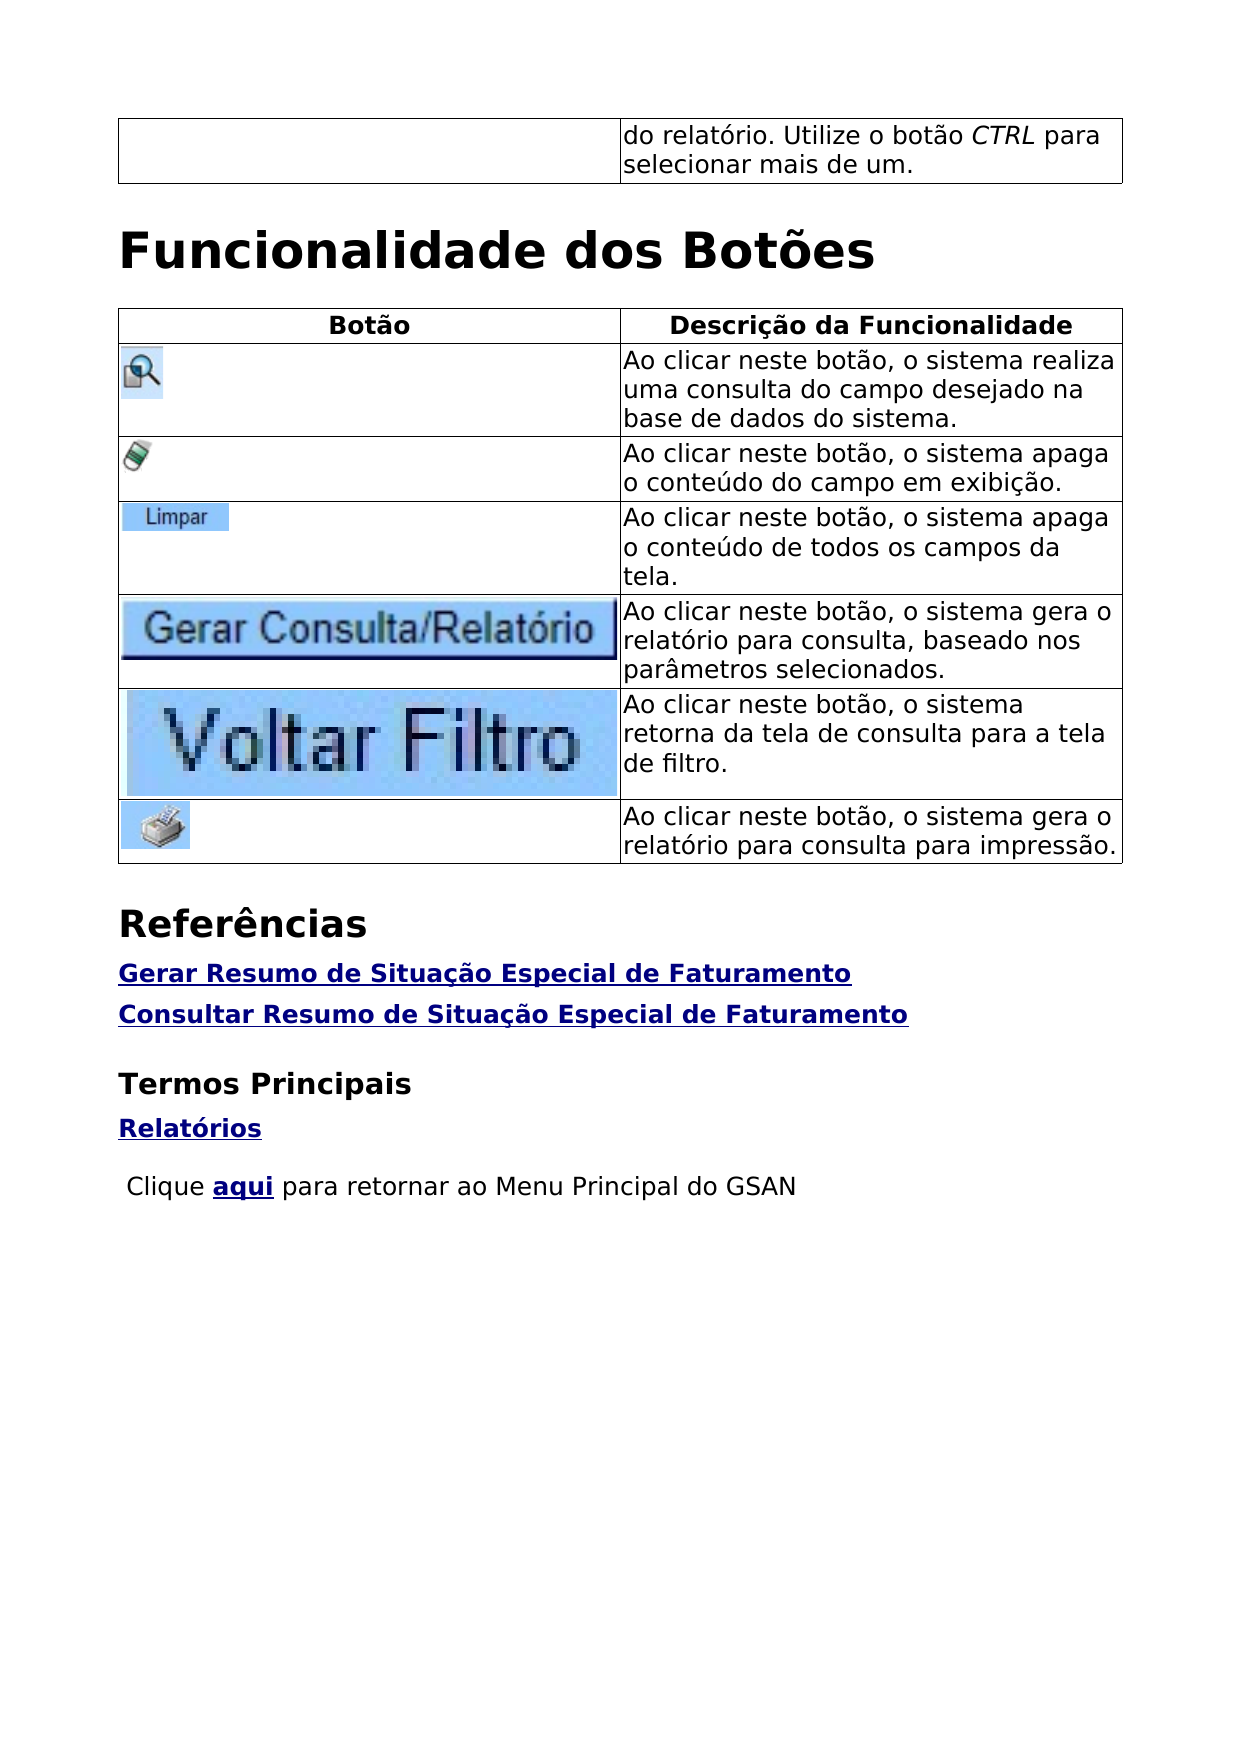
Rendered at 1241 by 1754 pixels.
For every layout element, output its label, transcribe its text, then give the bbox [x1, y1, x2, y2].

subtitle Funcionalidade dos Botões [118, 222, 1122, 281]
table_cell Ao clicar neste botão, o sistema gera o relatório para consulta, baseado nos parâmetros selecionados. [621, 595, 1122, 687]
table_cell [119, 689, 620, 799]
picture [121, 346, 164, 399]
table_cell [119, 595, 620, 687]
table_header Descrição da Funcionalidade [621, 309, 1122, 343]
table_cell Ao clicar neste botão, o sistema realiza uma consulta do campo desejado na base de dados do sistema. [621, 344, 1122, 436]
table_header Botão [119, 309, 620, 343]
table_cell do relatório. Utilize o botão CTRL para selecionar mais de um. [621, 119, 1122, 182]
picture [121, 597, 618, 660]
table_cell [119, 502, 620, 594]
picture [121, 503, 229, 531]
table_cell [119, 119, 620, 182]
picture [121, 801, 190, 849]
picture [121, 690, 618, 796]
subtitle Referências [118, 903, 1122, 947]
text Gerar Resumo de Situação Especial de Faturamento [118, 959, 1122, 988]
table_cell [119, 437, 620, 501]
picture [121, 439, 153, 473]
table_cell [119, 800, 620, 863]
table_cell [119, 344, 620, 436]
text Consultar Resumo de Situação Especial de Faturamento [118, 1001, 1122, 1030]
table_cell Ao clicar neste botão, o sistema apaga o conteúdo do campo em exibição. [621, 437, 1122, 501]
table_cell Ao clicar neste botão, o sistema gera o relatório para consulta para impressão. [621, 800, 1122, 863]
text Relatórios Clique aqui para retornar ao Menu Principal do GSAN [118, 1114, 1122, 1201]
table_cell Ao clicar neste botão, o sistema apaga o conteúdo de todos os campos da tela. [621, 502, 1122, 594]
table_cell Ao clicar neste botão, o sistema retorna da tela de consulta para a tela de filtro. [621, 689, 1122, 799]
subtitle Termos Principais [118, 1067, 1122, 1101]
